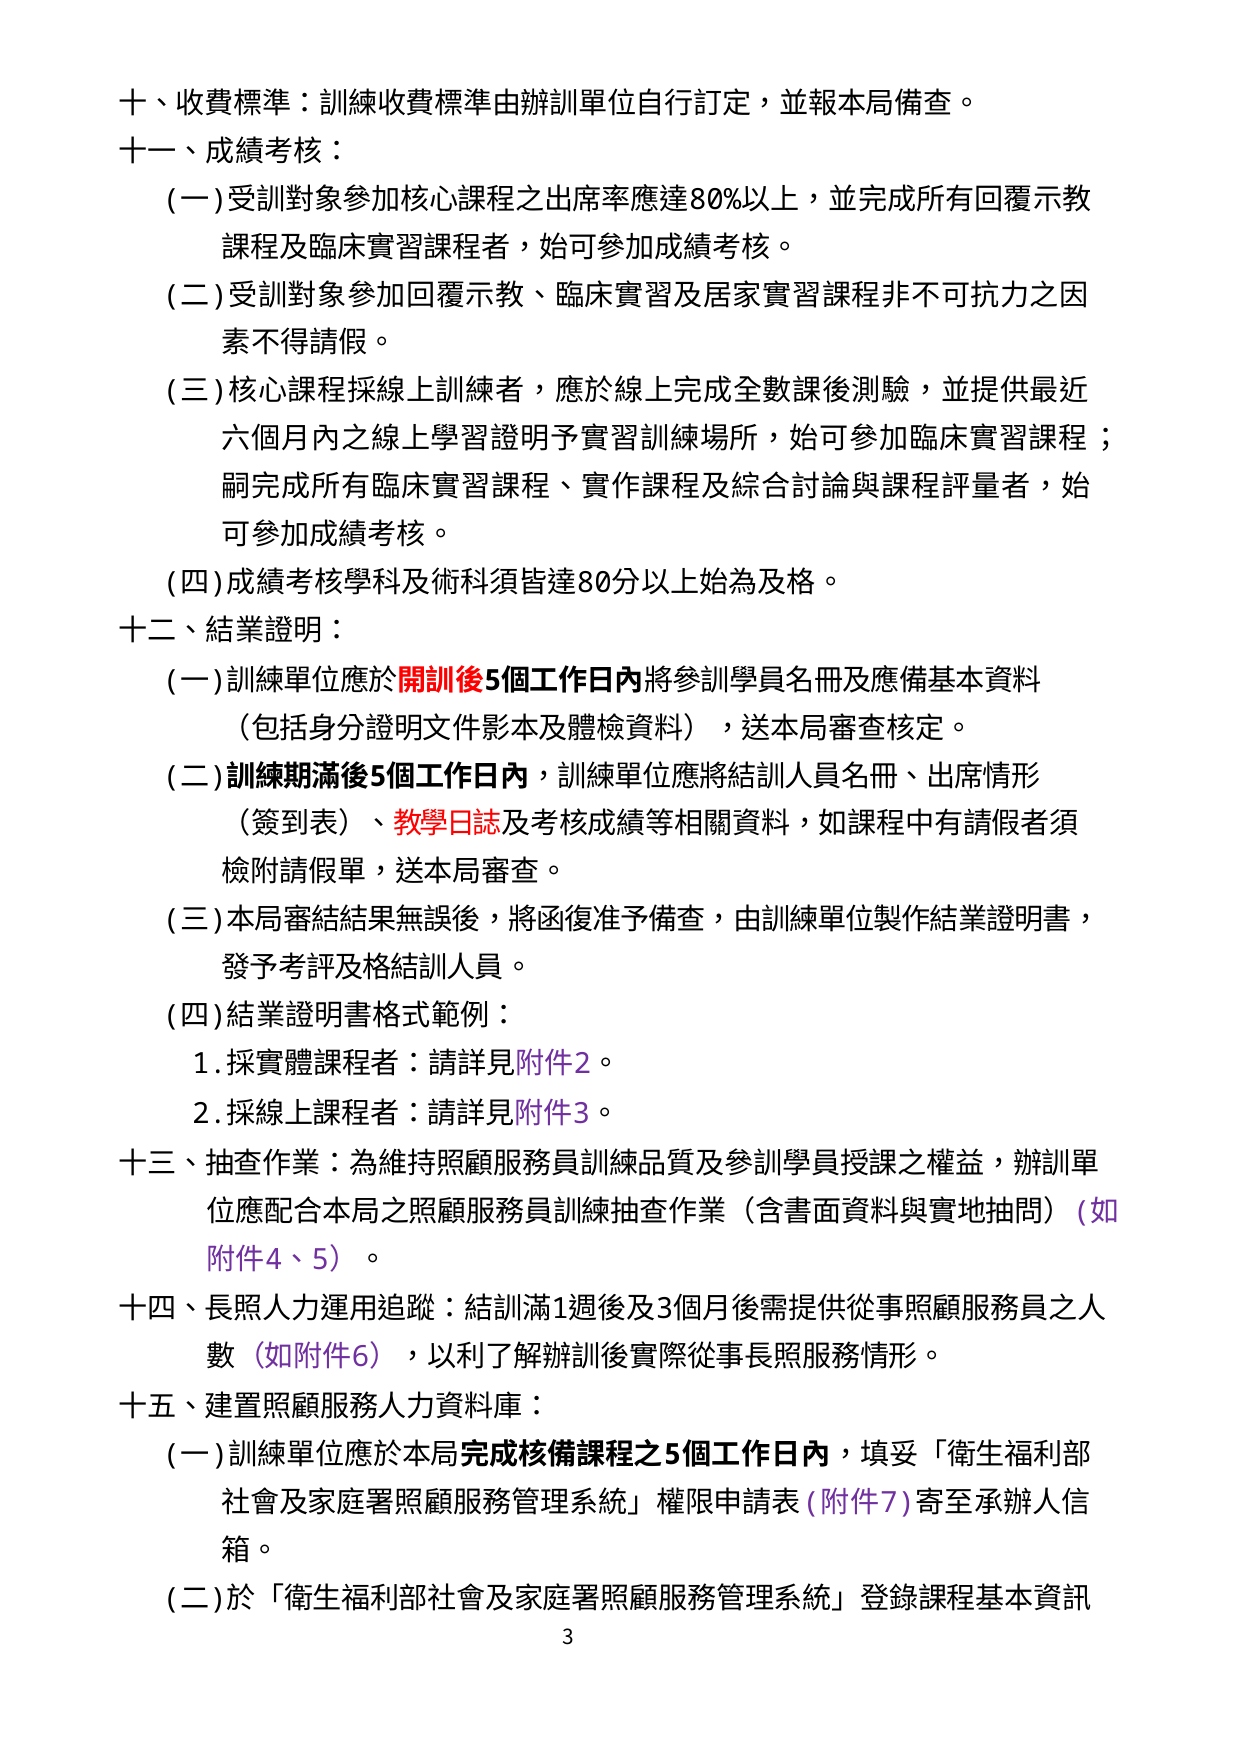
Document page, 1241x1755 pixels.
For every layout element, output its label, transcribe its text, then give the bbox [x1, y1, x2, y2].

text 十二、結業證明： [118, 602, 1122, 650]
text (三)本局審結結果無誤後，將函復准予備查，由訓練單位製作結業證明書，發予考評及格結訓人員。 [162, 891, 1091, 987]
text (二)受訓對象參加回覆示教、臨床實習及居家實習課程非不可抗力之因素不得請假。 [162, 267, 1091, 362]
text 十、收費標準：訓練收費標準由辦訓單位自行訂定，並報本局備查。 [118, 75, 1091, 123]
text 十四、長照人力運用追蹤：結訓滿1週後及3個月後需提供從事照顧服務員之人數（如附件6），以利了解辦訓後實際從事長照服務情形。 [118, 1281, 1122, 1376]
text (二)於「衛生福利部社會及家庭署照顧服務管理系統」登錄課程基本資訊 [162, 1570, 1091, 1618]
text (一)訓練單位應於本局完成核備課程之5個工作日內，填妥「衛生福利部社會及家庭署照顧服務管理系統」權限申請表(附件7)寄至承辦人信箱。 [162, 1426, 1091, 1570]
text (四)結業證明書格式範例： [162, 987, 1122, 1035]
text (一)訓練單位應於開訓後5個工作日內將參訓學員名冊及應備基本資料（包括身分證明文件影本及體檢資料），送本局審查核定。 [162, 652, 1091, 748]
text 十五、建置照顧服務人力資料庫： [118, 1378, 1122, 1426]
text (二)訓練期滿後5個工作日內，訓練單位應將結訓人員名冊、出席情形（簽到表）、教學日誌及考核成績等相關資料，如課程中有請假者須檢附請假單，送本局審查。 [162, 748, 1091, 891]
text 2.採線上課程者：請詳見附件3。 [118, 1085, 1122, 1133]
text 十三、抽查作業：為維持照顧服務員訓練品質及參訓學員授課之權益，辦訓單位應配合本局之照顧服務員訓練抽查作業（含書面資料與實地抽問）(如附件4、5）。 [118, 1135, 1122, 1279]
text (四)成績考核學科及術科須皆達80分以上始為及格。 [162, 554, 1091, 602]
text (三)核心課程採線上訓練者，應於線上完成全數課後測驗，並提供最近六個月內之線上學習證明予實習訓練場所，始可參加臨床實習課程；嗣完成所有臨床實習課程、實作課程及綜合討論與課程評量者，始可參加成績考核。 [162, 362, 1091, 554]
text 十一、成績考核： [118, 123, 1091, 171]
text 1.採實體課程者：請詳見附件2。 [191, 1035, 1122, 1083]
text (一)受訓對象參加核心課程之出席率應達80%以上，並完成所有回覆示教課程及臨床實習課程者，始可參加成績考核。 [162, 171, 1092, 267]
